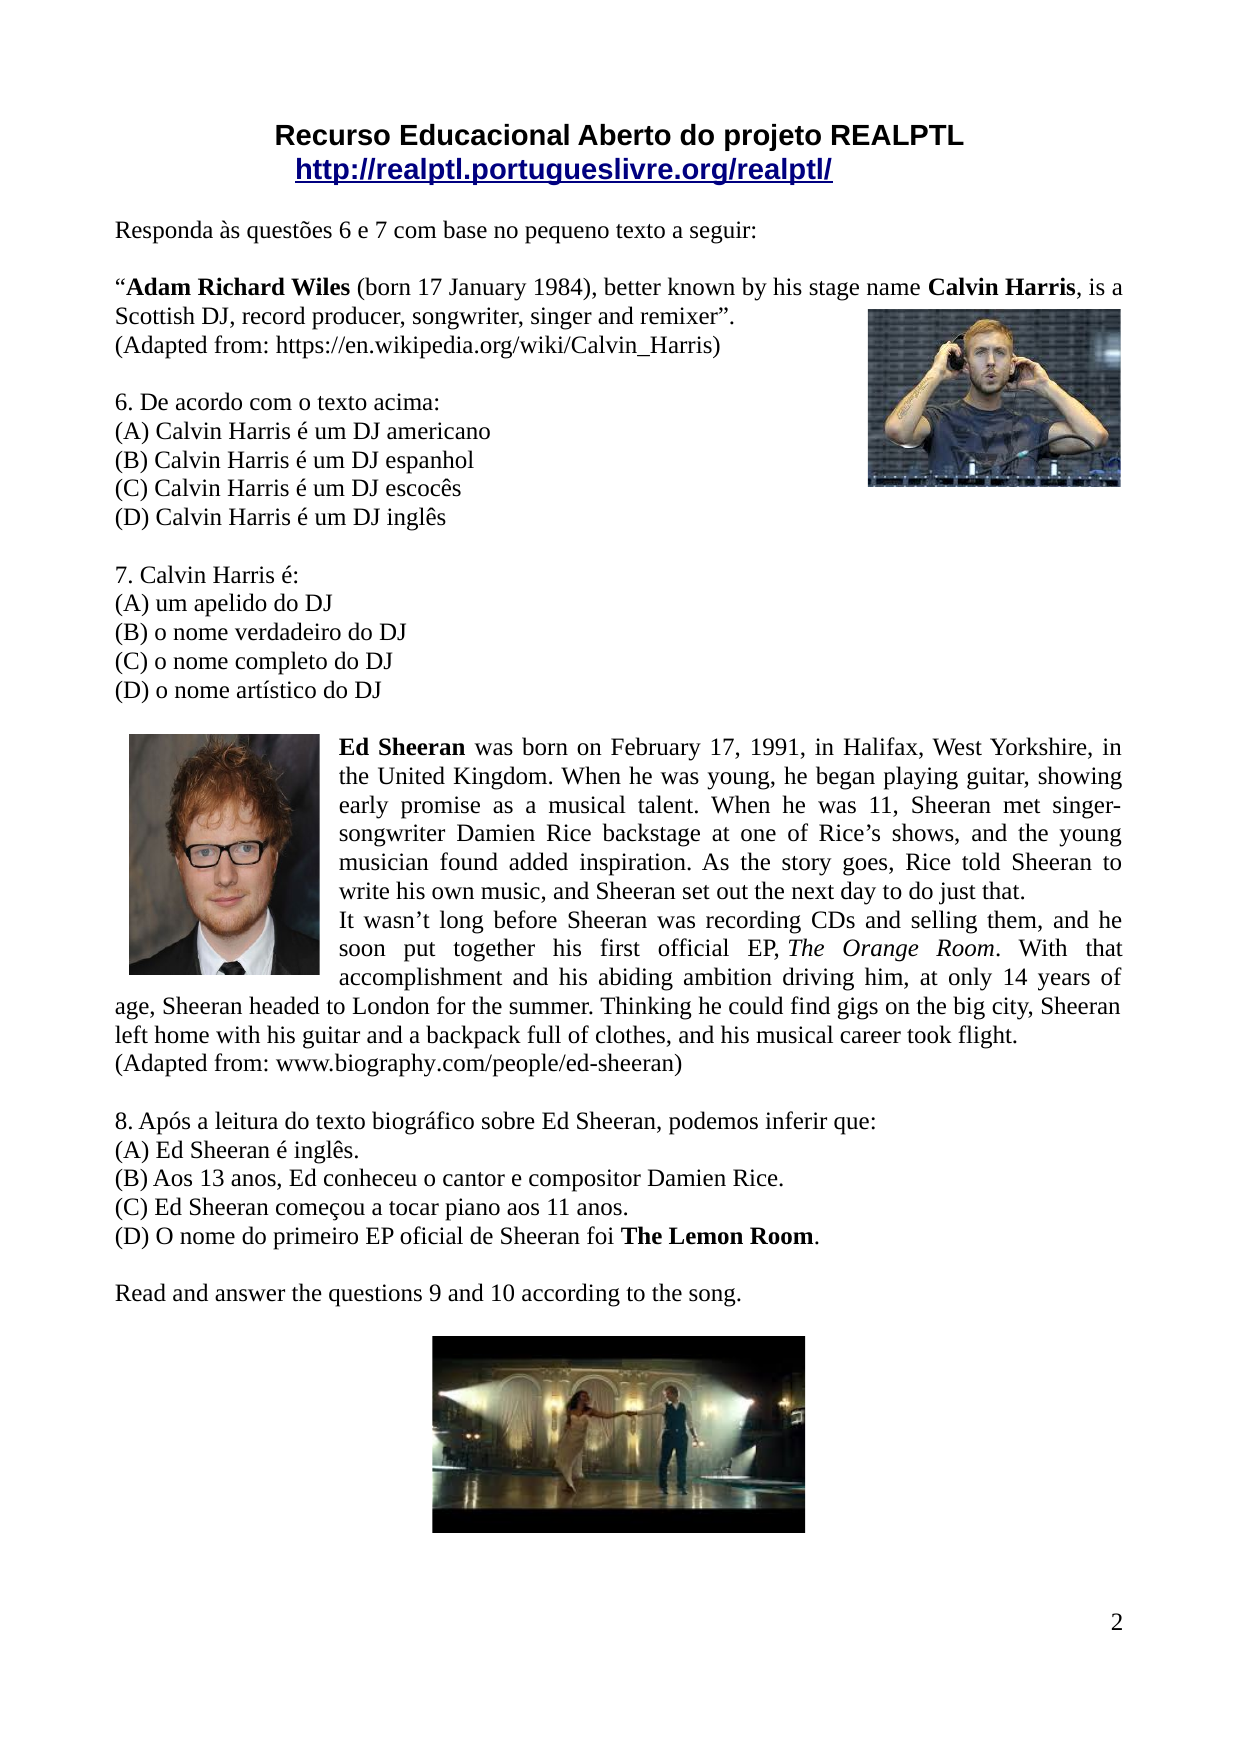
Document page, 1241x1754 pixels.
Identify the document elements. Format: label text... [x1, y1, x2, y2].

list “Adam Richard Wiles (born 17 January 1984), better known by his stage name Calvin Harris, is a Scottish DJ, record producer, songwriter, singer and remixer”. [114, 272, 1123, 330]
list (Adapted from: https://en.wikipedia.org/wiki/Calvin_Harris) [114, 330, 867, 358]
list (D) Calvin Harris é um DJ inglês [114, 502, 1123, 531]
list 6. De acordo com o texto acima: [114, 387, 867, 416]
text (D) O nome do primeiro EP oficial de Sheeran foi The Lemon Room. [114, 1221, 1123, 1250]
list (B) o nome verdadeiro do DJ [114, 617, 1123, 646]
picture [432, 1336, 806, 1533]
text 8. Após a leitura do texto biográfico sobre Ed Sheeran, podemos inferir que: [114, 1106, 1123, 1135]
text (B) Aos 13 anos, Ed conheceu o cantor e compositor Damien Rice. [114, 1163, 1123, 1192]
text Ed Sheeran was born on February 17, 1991, in Halifax, West Yorkshire, in the United Kingdom. When he was young, he began playing guitar, showing early promise as a musical talent. When he was 11, Sheeran met singer-songwriter Damien Rice backstage at one of Rice’s shows, and the young musician found added inspiration. As the story goes, Rice told Sheeran to write his own music, and Sheeran set out the next day to do just that. [114, 732, 1123, 905]
text (C) Ed Sheeran começou a tocar piano aos 11 anos. [114, 1192, 1123, 1221]
list (A) um apelido do DJ [114, 588, 1123, 617]
text Responda às questões 6 e 7 com base no pequeno texto a seguir: [114, 215, 1123, 243]
text (A) Ed Sheeran é inglês. [114, 1135, 1123, 1163]
text (Adapted from: www.biography.com/people/ed-sheeran) [114, 1048, 1123, 1077]
list (A) Calvin Harris é um DJ americano [114, 416, 867, 445]
picture [867, 309, 1121, 487]
list (C) Calvin Harris é um DJ escocês [114, 473, 1123, 502]
picture [129, 734, 320, 975]
list 7. Calvin Harris é: [114, 560, 1123, 588]
list (D) o nome artístico do DJ [114, 675, 1123, 703]
text Read and answer the questions 9 and 10 according to the song. [114, 1278, 1123, 1307]
list (B) Calvin Harris é um DJ espanhol [114, 445, 867, 473]
text It wasn’t long before Sheeran was recording CDs and selling them, and he soon put together his first official EP, The Orange Room. With that accomplishment and his abiding ambition driving him, at only 14 years of age, Sheeran headed to London for the summer. Thinking he could find gigs on the big city, Sheeran left home with his guitar and a backpack full of clothes, and his musical career took flight. [114, 905, 1123, 1048]
list (C) o nome completo do DJ [114, 646, 1123, 675]
